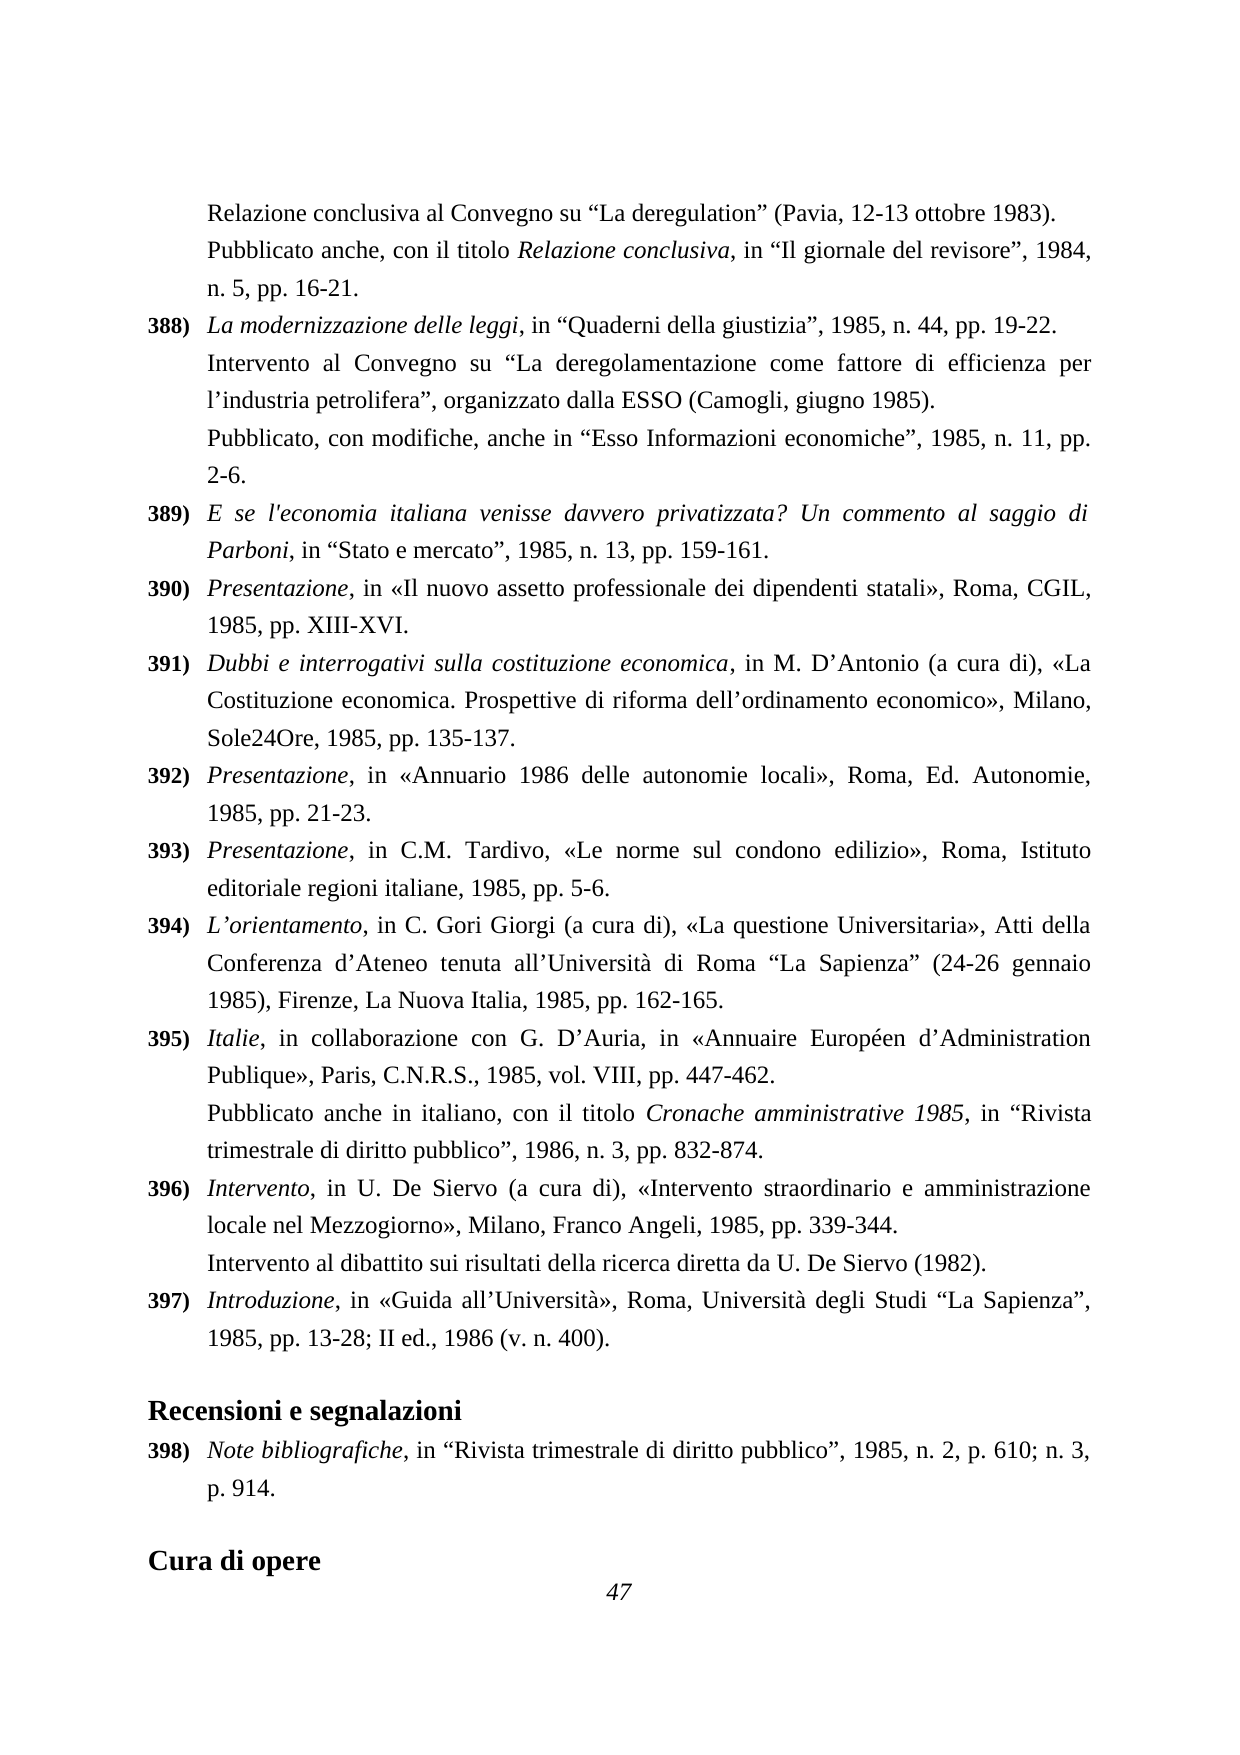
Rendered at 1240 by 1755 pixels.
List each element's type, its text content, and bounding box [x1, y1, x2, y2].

list Dubbi e interrogativi sulla costituzione economica, in M. D’Antonio (a cura di), «La Costituzione economica. Prospettive di riforma dell’ordinamento economico», Milano, Sole24Ore, 1985, pp. 135-137. [148, 639, 1092, 751]
text Pubblicato anche in italiano, con il titolo Cronache amministrative 1985, in “Rivista trimestrale di diritto pubblico”, 1986, n. 3, pp. 832-874. [207, 1089, 1092, 1164]
list Note bibliografiche, in “Rivista trimestrale di diritto pubblico”, 1985, n. 2, p. 610; n. 3, p. 914. [148, 1426, 1092, 1501]
list Italie, in collaborazione con G. D’Auria, in «Annuaire Européen d’Administration Publique», Paris, C.N.R.S., 1985, vol. VIII, pp. 447-462. [148, 1014, 1092, 1089]
list La modernizzazione delle leggi, in “Quaderni della giustizia”, 1985, n. 44, pp. 19-22. [148, 301, 1092, 339]
list E se l'economia italiana venisse davvero privatizzata? Un commento al saggio di Parboni, in “Stato e mercato”, 1985, n. 13, pp. 159-161. [148, 489, 1092, 564]
text Pubblicato anche, con il titolo Relazione conclusiva, in “Il giornale del revisore”, 1984, n. 5, pp. 16-21. [207, 226, 1092, 301]
text Intervento al dibattito sui risultati della ricerca diretta da U. De Siervo (1982). [207, 1239, 1092, 1276]
text Relazione conclusiva al Convegno su “La deregulation” (Pavia, 12-13 ottobre 1983). [148, 189, 1092, 226]
text Intervento al Convegno su “La deregolamentazione come fattore di efficienza per l’industria petrolifera”, organizzato dalla ESSO (Camogli, giugno 1985). [207, 339, 1092, 414]
text Recensioni e segnalazioni [148, 1389, 1092, 1426]
text Cura di opere [148, 1539, 1092, 1576]
text Pubblicato, con modifiche, anche in “Esso Informazioni economiche”, 1985, n. 11, pp. 2-6. [207, 414, 1092, 489]
list Presentazione, in «Il nuovo assetto professionale dei dipendenti statali», Roma, CGIL, 1985, pp. XIII-XVI. [148, 564, 1092, 639]
list Introduzione, in «Guida all’Università», Roma, Università degli Studi “La Sapienza”, 1985, pp. 13-28; II ed., 1986 (v. n. 400). [148, 1276, 1092, 1351]
list L’orientamento, in C. Gori Giorgi (a cura di), «La questione Universitaria», Atti della Conferenza d’Ateneo tenuta all’Università di Roma “La Sapienza” (24-26 gennaio 1985), Firenze, La Nuova Italia, 1985, pp. 162-165. [148, 901, 1092, 1014]
list Intervento, in U. De Siervo (a cura di), «Intervento straordinario e amministrazione locale nel Mezzogiorno», Milano, Franco Angeli, 1985, pp. 339-344. [148, 1164, 1092, 1239]
list Presentazione, in C.M. Tardivo, «Le norme sul condono edilizio», Roma, Istituto editoriale regioni italiane, 1985, pp. 5-6. [148, 826, 1092, 901]
list Presentazione, in «Annuario 1986 delle autonomie locali», Roma, Ed. Autonomie, 1985, pp. 21-23. [148, 751, 1092, 826]
